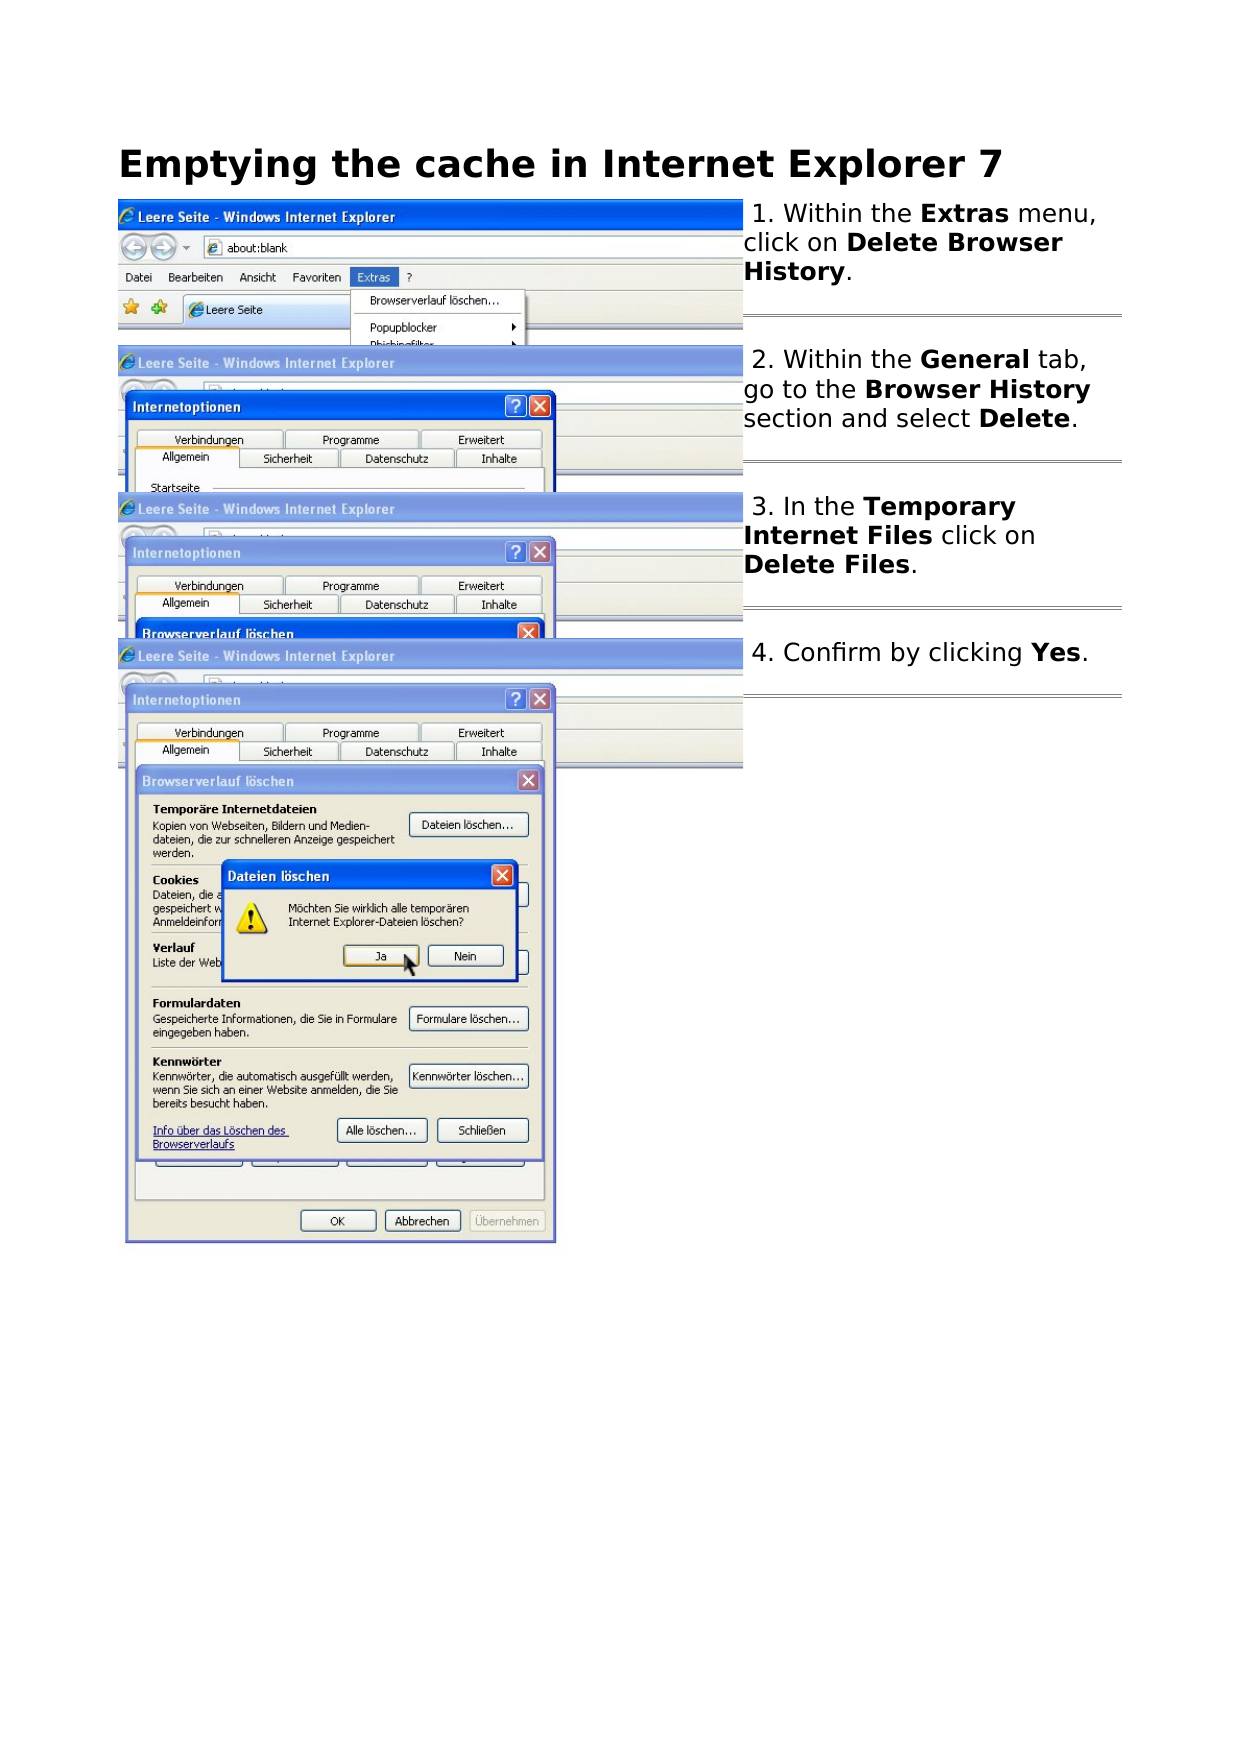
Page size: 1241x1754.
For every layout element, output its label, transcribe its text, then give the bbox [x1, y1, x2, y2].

text 1. Within the Extras menu, click on Delete Browser History. [744, 199, 1122, 287]
text 4. Confirm by clicking Yes. [744, 638, 1122, 667]
text 2. Within the General tab, go to the Browser History section and select Delete. [744, 346, 1122, 433]
subtitle Emptying the cache in Internet Explorer 7 [118, 143, 1122, 187]
text 3. In the Temporary Internet Files click on Delete Files. [744, 492, 1122, 579]
picture [118, 199, 744, 1263]
